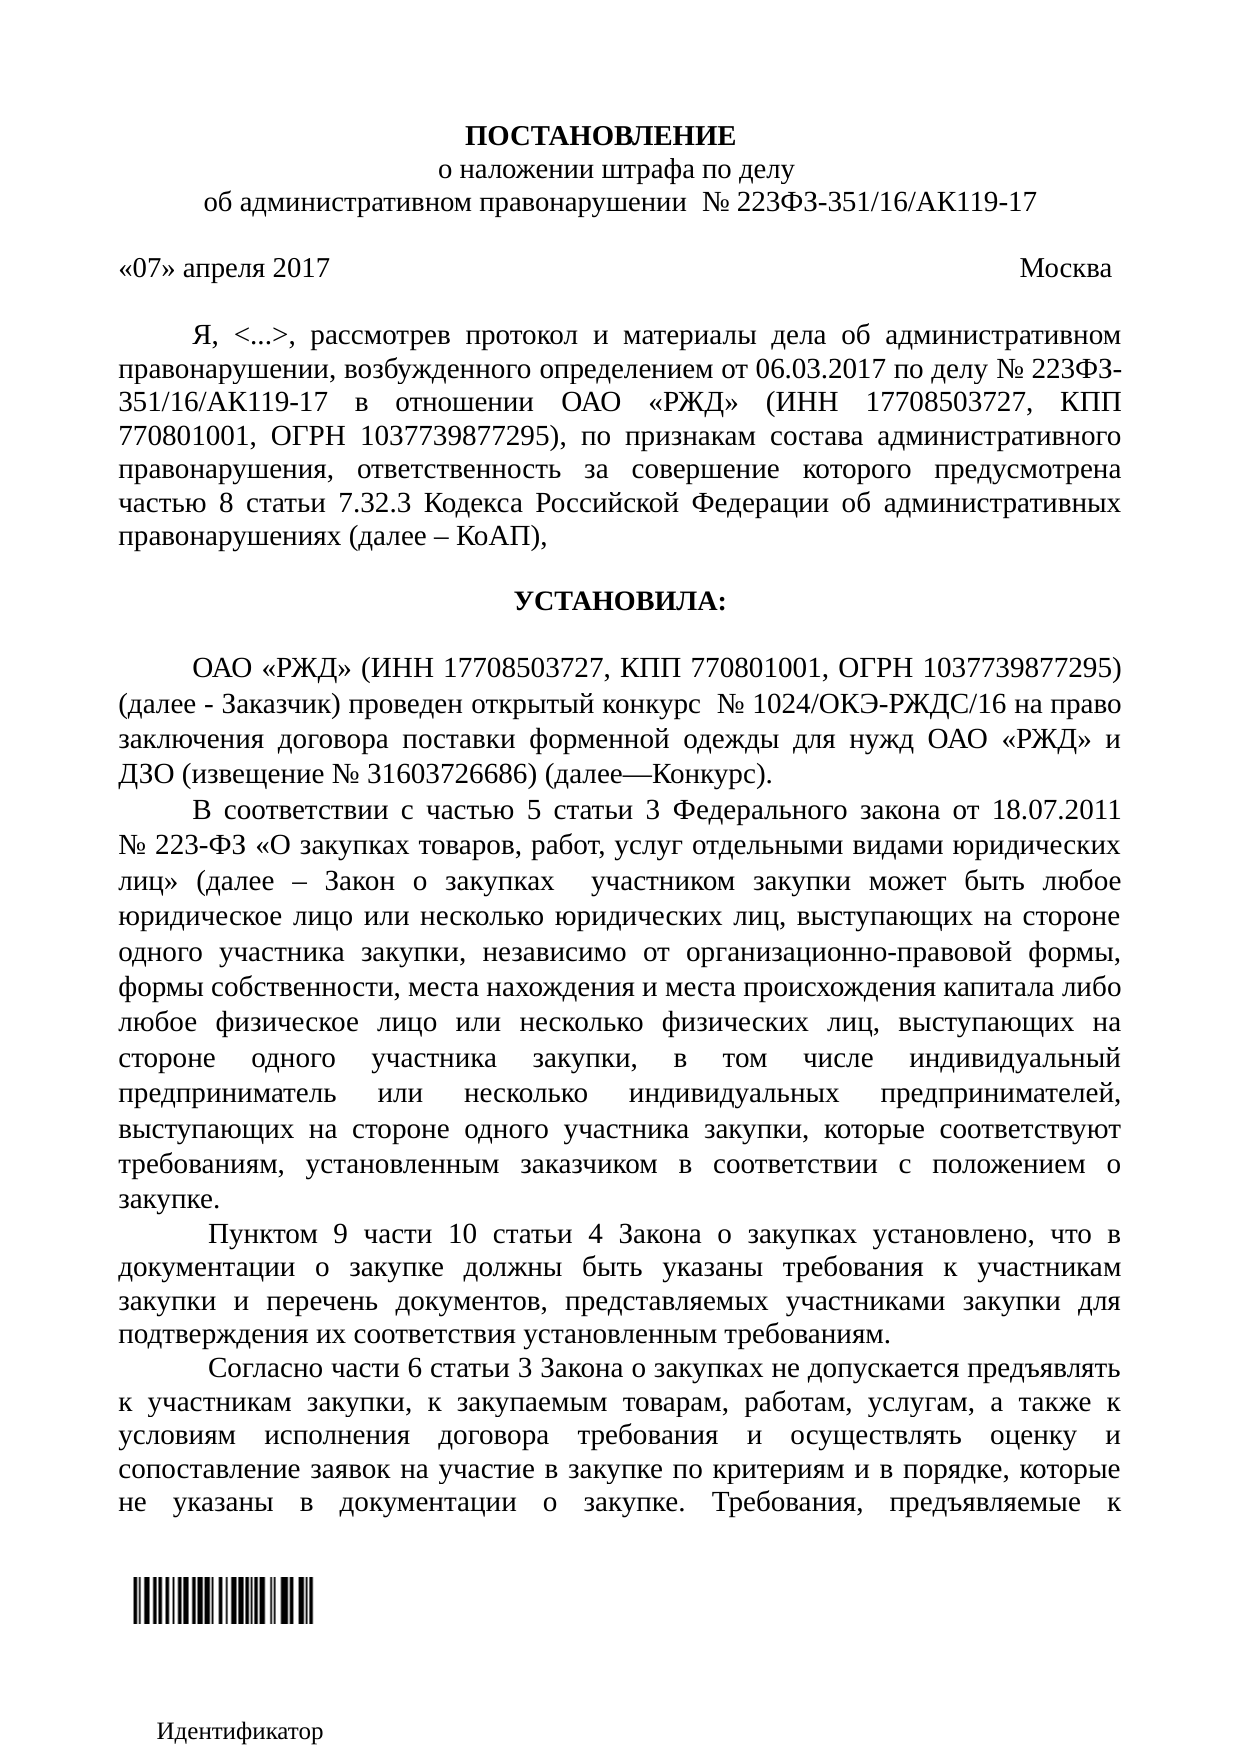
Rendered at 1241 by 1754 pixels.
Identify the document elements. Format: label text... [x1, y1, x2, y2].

text ОАО «РЖД» (ИНН 17708503727, КПП 770801001, ОГРН 1037739877295)(далее - Заказчик) проведен открытый конкурс № 1024/ОКЭ-РЖДС/16 на право заключения договора поставки форменной одежды для нужд ОАО «РЖД» и ДЗО (извещение № 31603726686) (далее—Конкурс). В соответствии с частью 5 статьи 3 Федерального закона от 18.07.2011 № 223-ФЗ «О закупках товаров, работ, услуг отдельными видами юридических лиц» (далее – Закон о закупках участником закупки может быть любое юридическое лицо или несколько юридических лиц, выступающих на стороне одного участника закупки, независимо от организационно-правовой формы, формы собственности, места нахождения и места происхождения капитала либо любое физическое лицо или несколько физических лиц, выступающих на стороне одного участника закупки, в том числе индивидуальный предприниматель или несколько индивидуальных предпринимателей, выступающих на стороне одного участника закупки, которые соответствуют требованиям, установленным заказчиком в соответствии с положением о закупке. [118, 649, 1122, 1216]
text Согласно части 6 статьи 3 Закона о закупках не допускается предъявлять к участникам закупки, к закупаемым товарам, работам, услугам, а также к условиям исполнения договора требования и осуществлять оценку и сопоставление заявок на участие в закупке по критериям и в порядке, которые не указаны в документации о закупке. Требования, предъявляемые к [118, 1350, 1122, 1518]
text об административном правонарушении № 223ФЗ-351/16/АК119-17 [118, 184, 1122, 218]
text о наложении штрафа по делу [118, 151, 1122, 184]
text Я, <...>, рассмотрев протокол и материалы дела об административном правонарушении, возбужденного определением от 06.03.2017 по делу № 223ФЗ-351/16/АК119-17 в отношении ОАО «РЖД» (ИНН 17708503727, КПП 770801001, ОГРН 1037739877295), по признакам состава административного правонарушения, ответственность за совершение которого предусмотрена частью 8 статьи 7.32.3 Кодекса Российской Федерации об административных правонарушениях (далее – КоАП), [118, 317, 1122, 552]
text УСТАНОВИЛА: [118, 584, 1122, 617]
picture [118, 1577, 331, 1624]
text «07» апреля 2017 Москва [118, 251, 1122, 284]
text ПОСТАНОВЛЕНИЕ [117, 118, 1078, 151]
text Пунктом 9 части 10 статьи 4 Закона о закупках установлено, что в документации о закупке должны быть указаны требования к участникам закупки и перечень документов, представляемых участниками закупки для подтверждения их соответствия установленным требованиям. [118, 1216, 1122, 1350]
